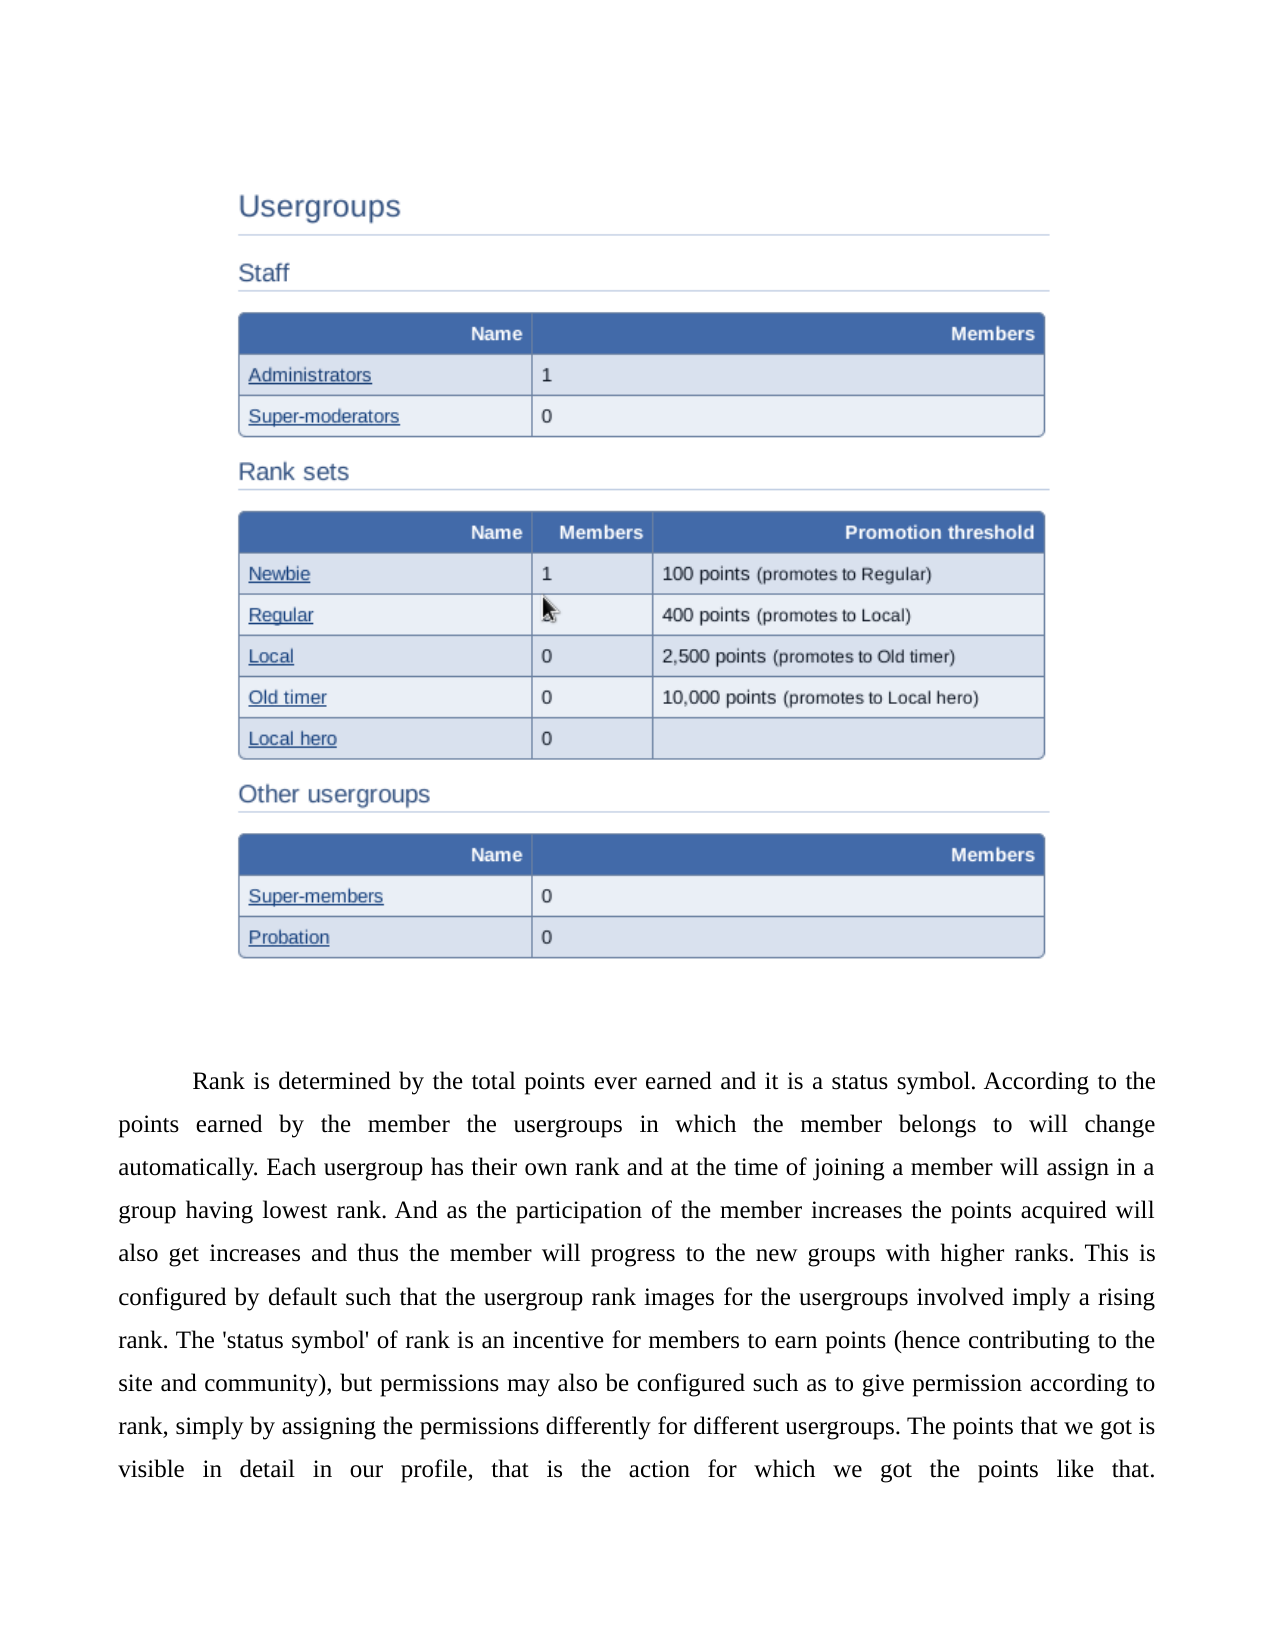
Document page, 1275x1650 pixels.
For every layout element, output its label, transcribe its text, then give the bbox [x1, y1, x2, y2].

text Rank is determined by the total points ever earned and it is a status symbol. According to the points earned by the member the usergroups in which the member belongs to will change automatically. Each usergroup has their own rank and at the time of joining a member will assign in a group having lowest rank. And as the participation of the member increases the points acquired will also get increases and thus the member will progress to the new groups with higher ranks. This is configured by default such that the usergroup rank images for the usergroups involved imply a rising rank. The 'status symbol' of rank is an incentive for members to earn points (hence contributing to the site and community), but permissions may also be configured such as to give permission according to rank, simply by assigning the permissions differently for different usergroups. The points that we got is visible in detail in our profile, that is the action for which we got the points like that. [118, 1066, 1157, 1526]
picture [206, 177, 1069, 966]
